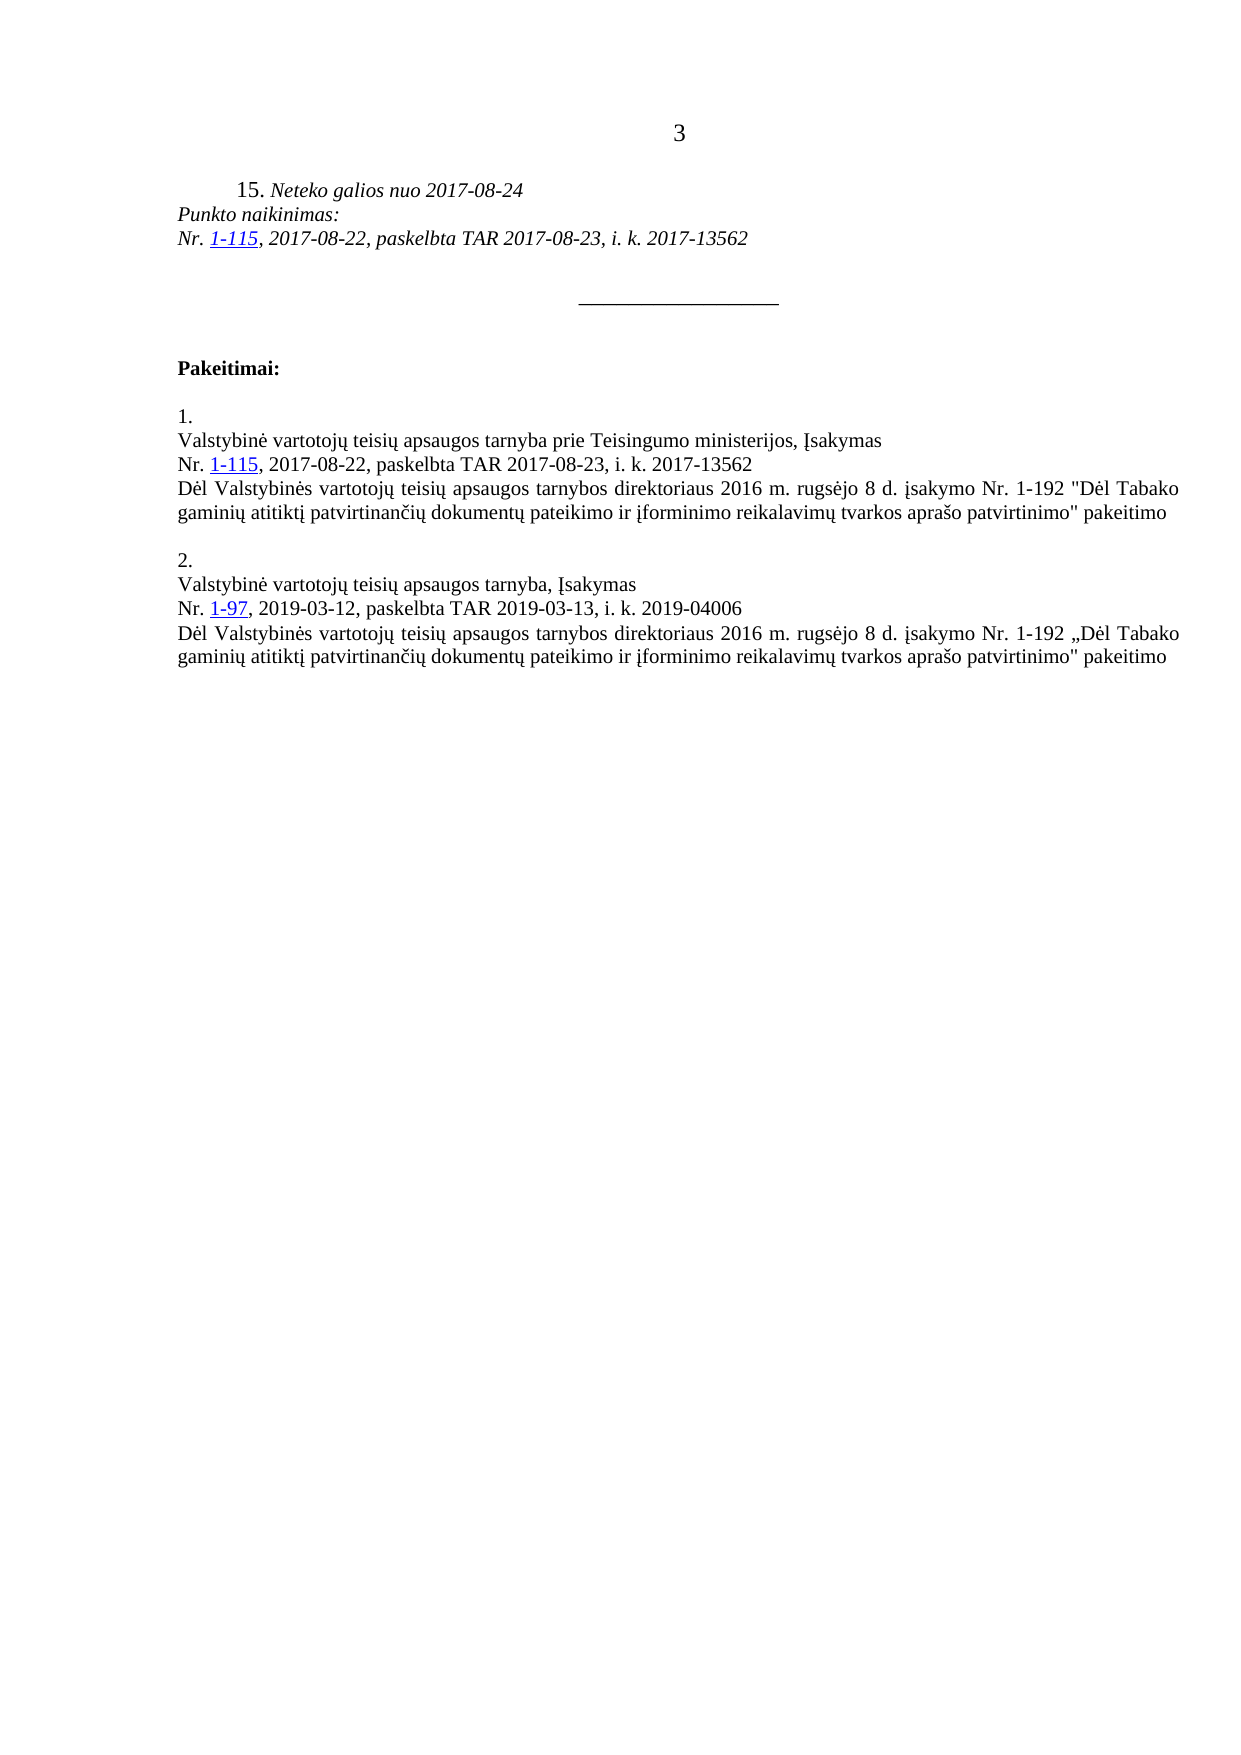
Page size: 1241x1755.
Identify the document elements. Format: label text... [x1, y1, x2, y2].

text 15. Neteko galios nuo 2017-08-24 [177, 176, 1181, 202]
text Pakeitimai: [177, 356, 1181, 380]
text Nr. 1-115, 2017-08-22, paskelbta TAR 2017-08-23, i. k. 2017-13562 [177, 452, 1181, 476]
text Dėl Valstybinės vartotojų teisių apsaugos tarnybos direktoriaus 2016 m. rugsėjo 8 d. įsakymo Nr. 1-192 „Dėl Tabako gaminių atitiktį patvirtinančių dokumentų pateikimo ir įforminimo reikalavimų tvarkos aprašo patvirtinimo" pakeitimo [177, 620, 1181, 668]
text Nr. 1-97, 2019-03-12, paskelbta TAR 2019-03-13, i. k. 2019-04006 [177, 596, 1181, 620]
text Dėl Valstybinės vartotojų teisių apsaugos tarnybos direktoriaus 2016 m. rugsėjo 8 d. įsakymo Nr. 1-192 "Dėl Tabako gaminių atitiktį patvirtinančių dokumentų pateikimo ir įforminimo reikalavimų tvarkos aprašo patvirtinimo" pakeitimo [177, 476, 1181, 524]
text Punkto naikinimas: [177, 202, 1181, 226]
text 1. [177, 404, 1181, 428]
text Valstybinė vartotojų teisių apsaugos tarnyba prie Teisingumo ministerijos, Įsakymas [177, 428, 1181, 452]
text 2. [177, 548, 1181, 572]
text Valstybinė vartotojų teisių apsaugos tarnyba, Įsakymas [177, 572, 1181, 596]
text ________________ [483, 279, 874, 308]
text Nr. 1-115, 2017-08-22, paskelbta TAR 2017-08-23, i. k. 2017-13562 [177, 226, 1181, 250]
